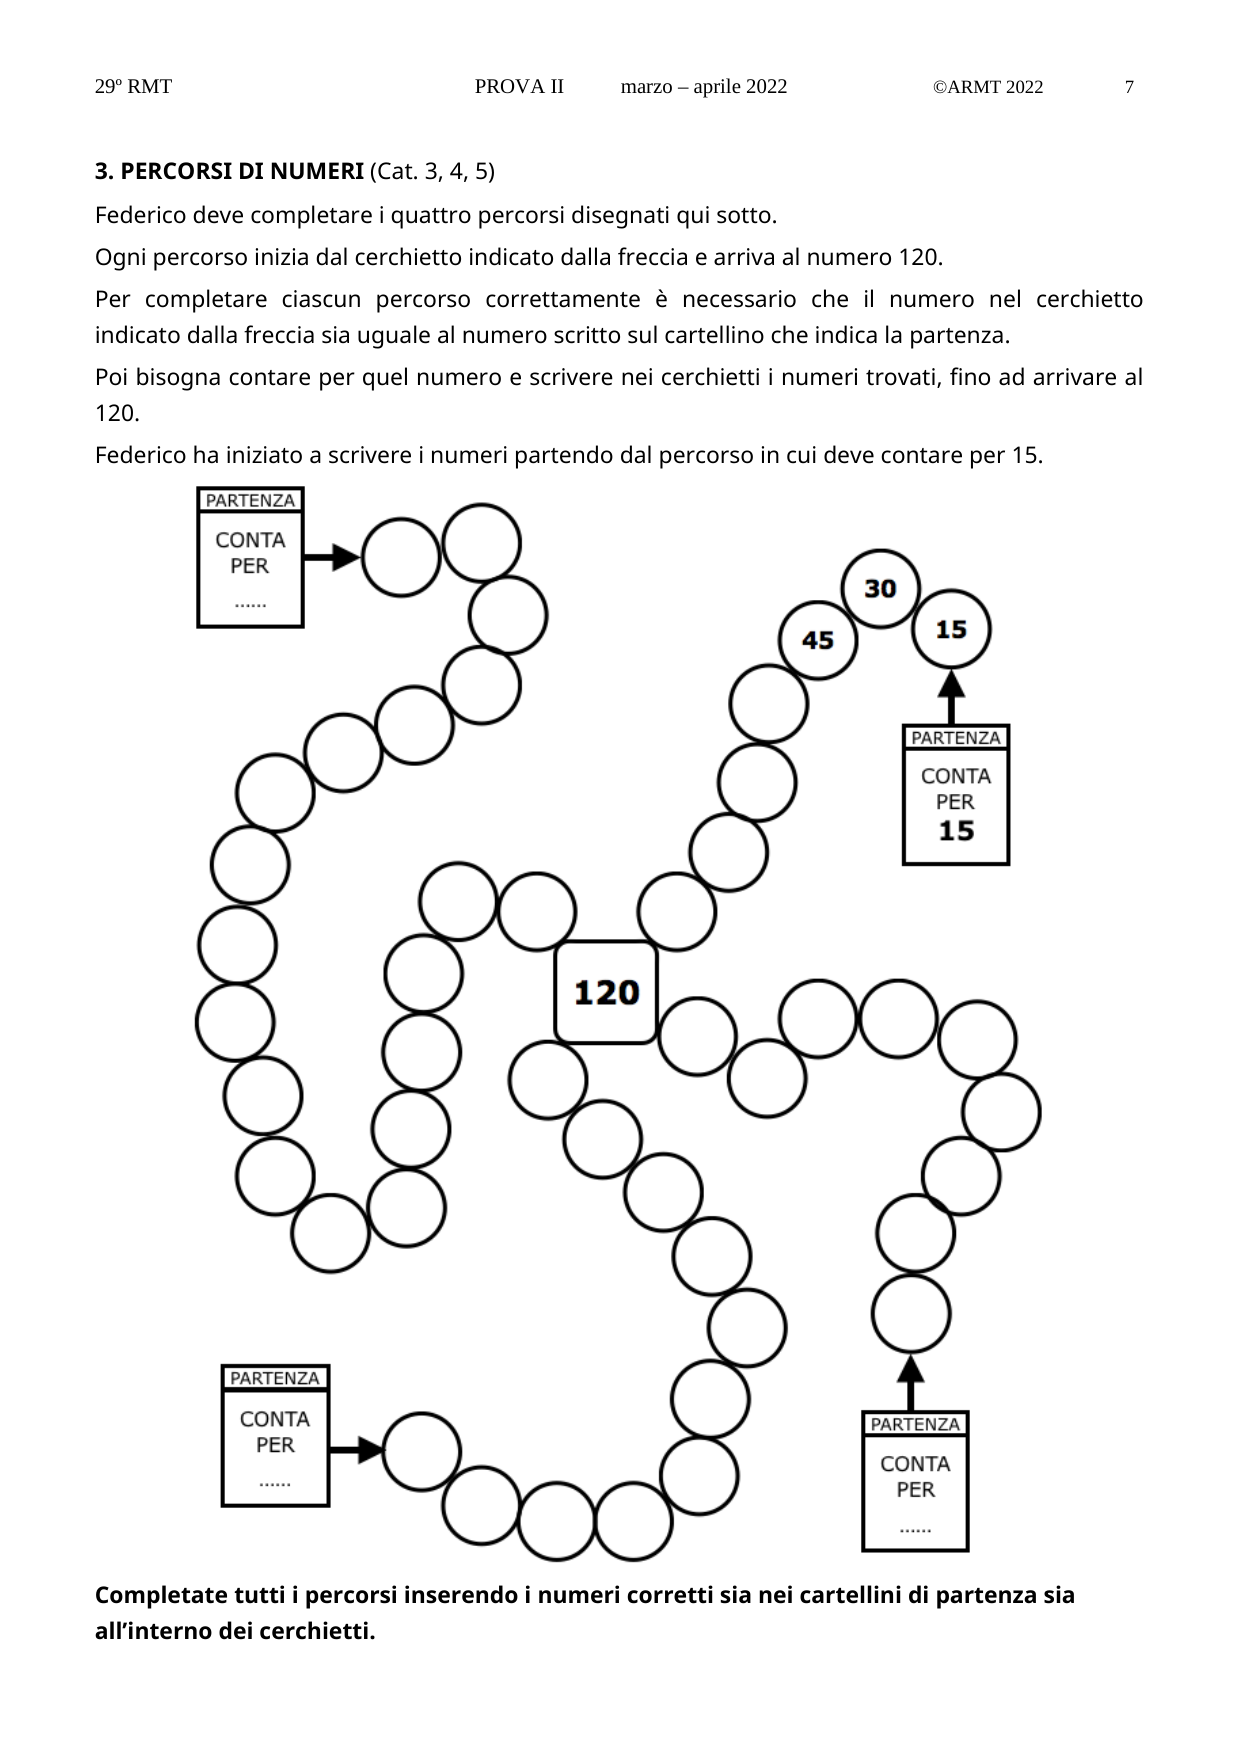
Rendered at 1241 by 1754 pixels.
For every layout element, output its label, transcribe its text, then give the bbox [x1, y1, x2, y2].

text 3. PERCORSI DI NUMERI (Cat. 3, 4, 5) [94, 155, 1146, 186]
text Federico ha iniziato a scrivere i numeri partendo dal percorso in cui deve contare per 15. [94, 439, 1146, 471]
text Ogni percorso inizia dal cerchietto indicato dalla freccia e arriva al numero 120. [94, 241, 1146, 272]
text Federico deve completare i quattro percorsi disegnati qui sotto. [94, 199, 1146, 230]
text Poi bisogna contare per quel numero e scrivere nei cerchietti i numeri trovati, fino ad arrivare al 120. [94, 361, 1146, 428]
text Per completare ciascun percorso correttamente è necessario che il numero nel cerchietto indicato dalla freccia sia uguale al numero scritto sul cartellino che indica la partenza. [94, 283, 1146, 350]
picture [191, 481, 1049, 1569]
text Completate tutti i percorsi inserendo i numeri corretti sia nei cartellini di partenza sia all’interno dei cerchietti. [94, 1579, 1146, 1646]
